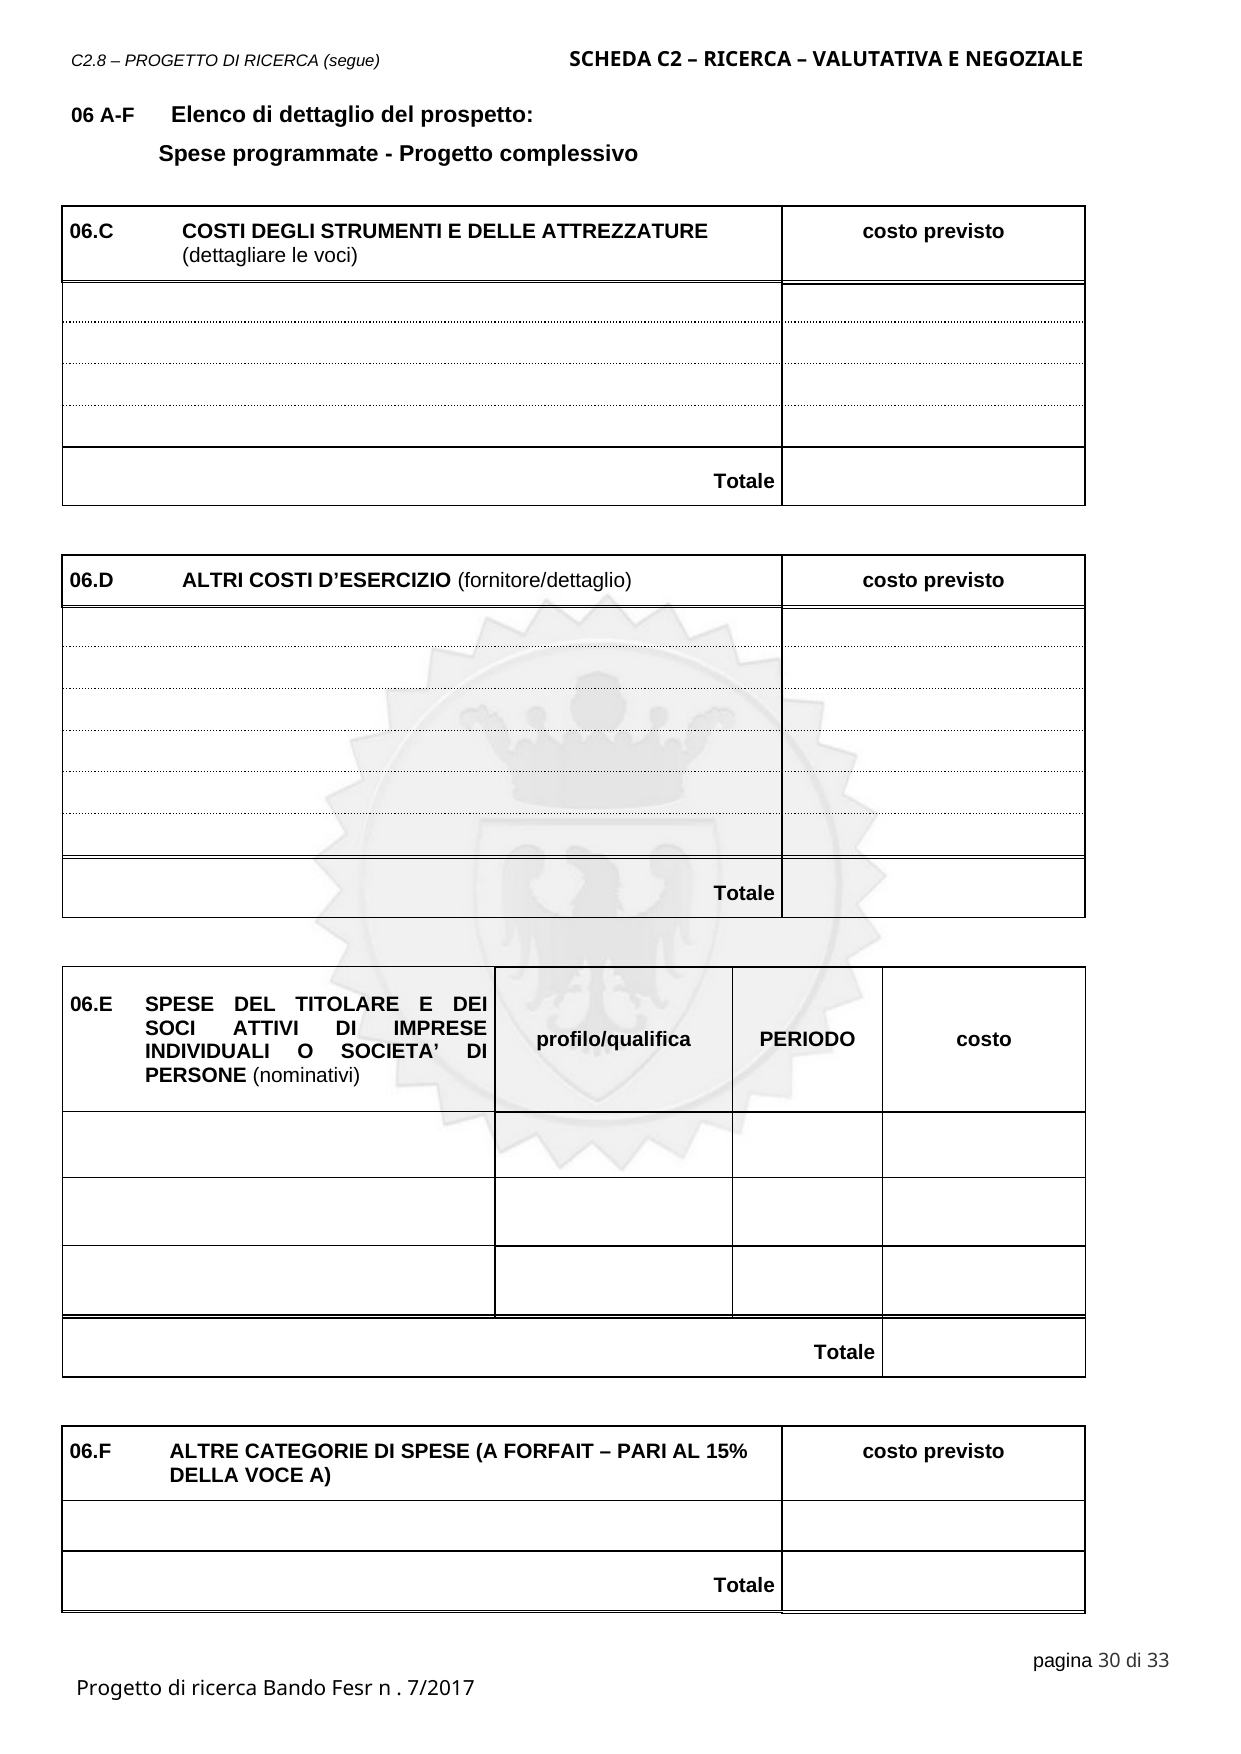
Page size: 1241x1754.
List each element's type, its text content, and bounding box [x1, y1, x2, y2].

table_cell [63, 1112, 494, 1177]
table_header profilo/qualifica [496, 968, 732, 1111]
table_cell [63, 1246, 494, 1314]
table_cell [783, 1501, 1084, 1550]
table_cell Totale [63, 859, 781, 917]
table_cell [783, 1552, 1084, 1609]
text Spese programmate - Progetto complessivo [71, 140, 1169, 166]
table_cell Totale [63, 1552, 781, 1609]
table_cell [883, 1247, 1085, 1314]
table_cell Totale [63, 1319, 882, 1376]
table_cell [783, 405, 1084, 446]
table_cell [783, 813, 1084, 854]
table_header 06.F ALTRE CATEGORIE DI SPESE (A FORFAIT – PARI AL 15% DELLA VOCE A) [63, 1427, 781, 1500]
table_cell [63, 771, 781, 813]
table_cell [63, 688, 781, 729]
table_cell [63, 283, 781, 321]
table_cell [496, 1178, 732, 1245]
table_header costo [883, 968, 1085, 1111]
table_cell [733, 1247, 882, 1314]
table_cell [783, 646, 1084, 688]
table_header costo previsto [783, 207, 1084, 280]
table_cell [883, 1319, 1085, 1376]
table_cell [783, 859, 1084, 917]
table_cell Totale [63, 448, 781, 505]
table_header costo previsto [783, 556, 1084, 604]
table_cell [783, 448, 1084, 505]
table_header costo previsto [783, 1427, 1084, 1500]
table_header PERIODO [733, 968, 882, 1111]
table_cell [783, 730, 1084, 771]
table_cell [783, 771, 1084, 813]
table_cell [883, 1113, 1085, 1177]
table_cell [783, 688, 1084, 729]
table_cell [63, 1501, 781, 1550]
table_header 06.C COSTI DEGLI STRUMENTI E DELLE ATTREZZATURE (dettagliare le voci) [63, 207, 781, 280]
table_cell [783, 609, 1084, 646]
table_cell [63, 405, 781, 446]
table_cell [63, 321, 781, 363]
table_cell [496, 1247, 732, 1314]
table_cell [783, 363, 1084, 405]
picture [70, 44, 1170, 1703]
table_header 06.D ALTRI COSTI D’ESERCIZIO (fornitore/dettaglio) [63, 556, 781, 604]
table_cell [783, 285, 1084, 321]
table_cell [63, 730, 781, 771]
table_cell [63, 813, 781, 854]
table_cell [733, 1113, 882, 1177]
table_cell [883, 1178, 1085, 1245]
table_header 06.E SPESE DEL TITOLARE E DEI SOCI ATTIVI DI IMPRESE INDIVIDUALI O SOCIETA’ DI PERSONE (nominativi) [63, 967, 494, 1111]
table_cell [63, 363, 781, 405]
text 06 A-F Elenco di dettaglio del prospetto: [71, 101, 1169, 127]
table_cell [63, 608, 781, 646]
table_cell [63, 1178, 494, 1245]
table_cell [733, 1178, 882, 1245]
table_cell [496, 1113, 732, 1177]
table_cell [783, 321, 1084, 363]
table_cell [63, 646, 781, 688]
